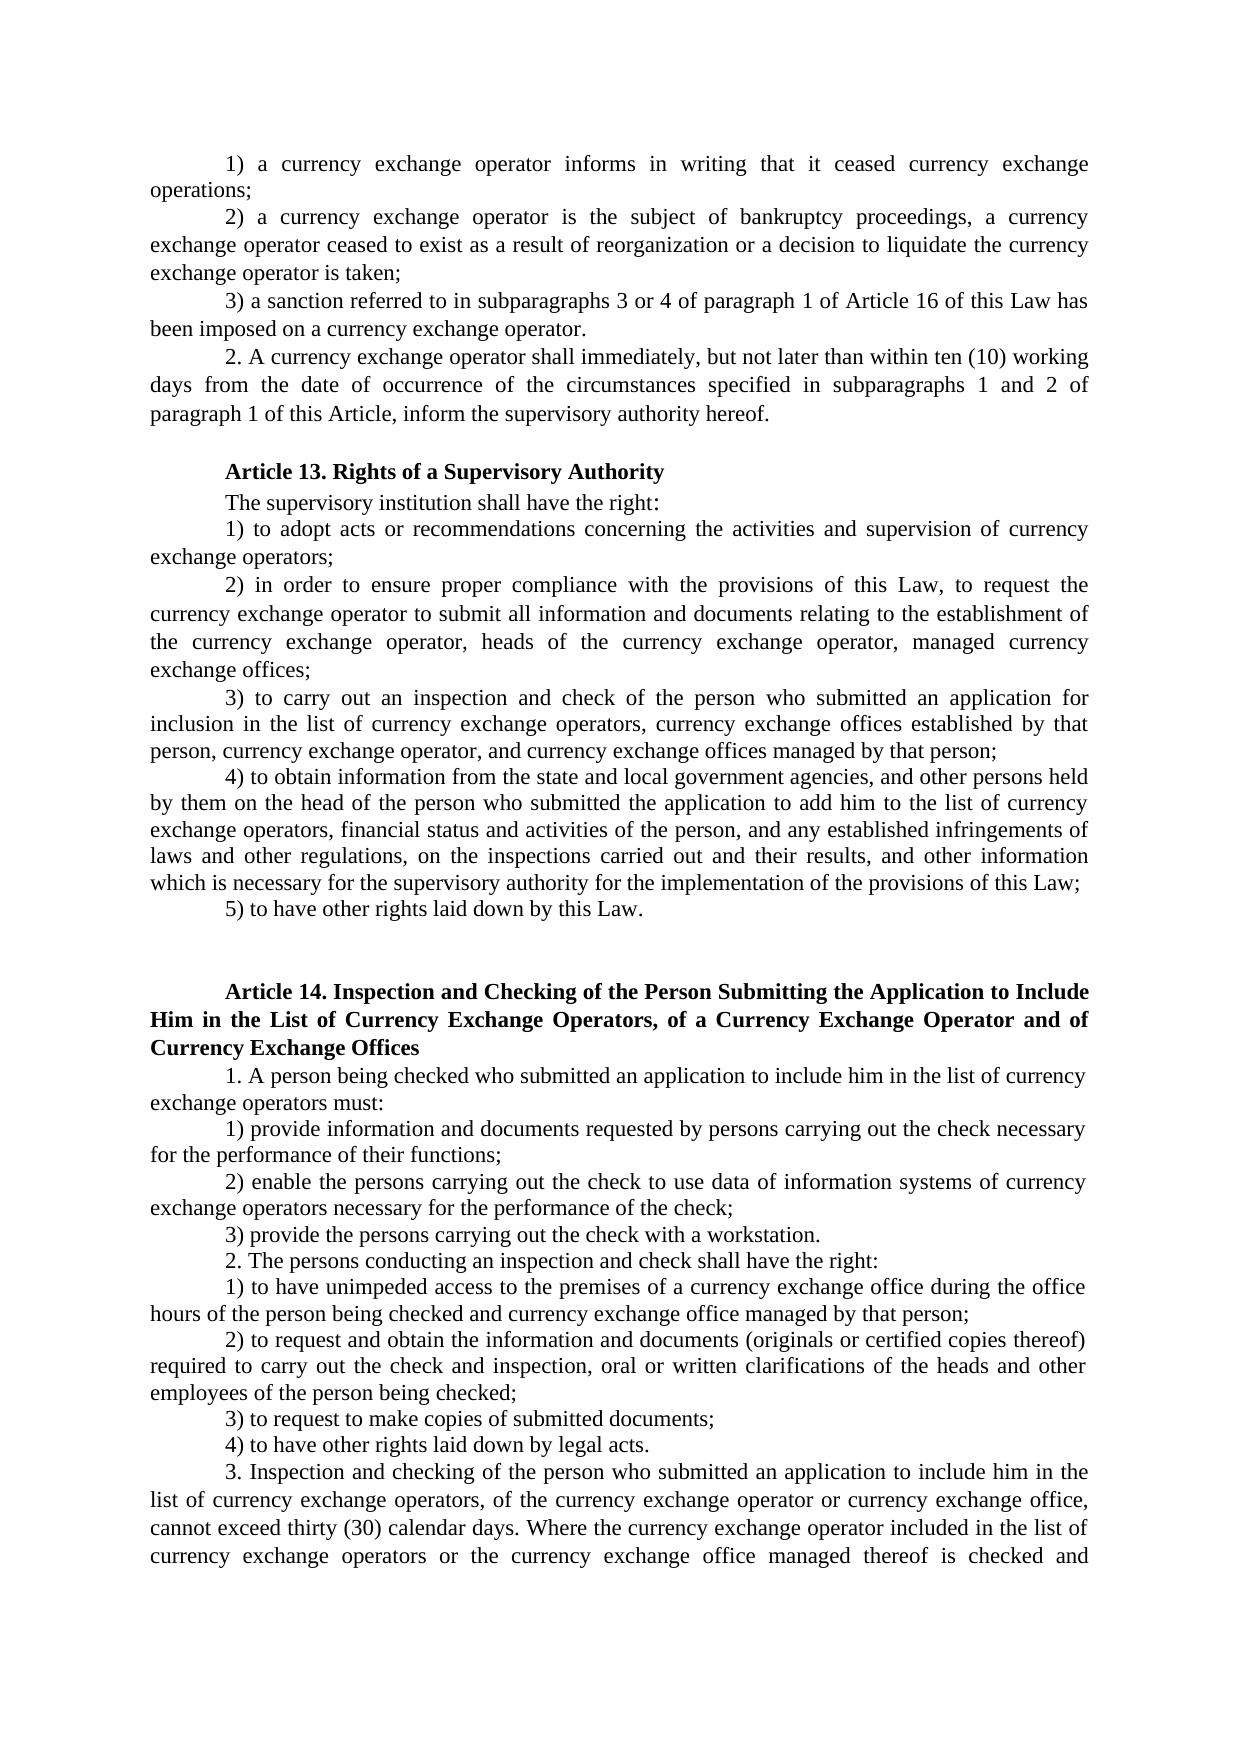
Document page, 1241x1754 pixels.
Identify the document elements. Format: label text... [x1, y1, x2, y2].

text 3. Inspection and checking of the person who submitted an application to include him in the list of currency exchange operators, of the currency exchange operator or currency exchange office, cannot exceed thirty (30) calendar days. Where the currency exchange operator included in the list of currency exchange operators or the currency exchange office managed thereof is checked and [150, 1458, 1090, 1568]
text 1) to adopt acts or recommendations concerning the activities and supervision of currency exchange operators; [150, 515, 1090, 570]
text Article 14. Inspection and Checking of the Person Submitting the Application to Include Him in the List of Currency Exchange Operators, of a Currency Exchange Operator and of Currency Exchange Offices [150, 978, 1090, 1061]
text 1) a currency exchange operator informs in writing that it ceased currency exchange operations; [150, 150, 1090, 203]
text The supervisory institution shall have the right: [150, 487, 1087, 515]
text 3) to request to make copies of submitted documents; [150, 1405, 1087, 1431]
text 3) provide the persons carrying out the check with a workstation. [150, 1221, 1087, 1247]
text Article 13. Rights of a Supervisory Authority [150, 458, 1090, 485]
text 5) to have other rights laid down by this Law. [150, 895, 1090, 921]
text 2) enable the persons carrying out the check to use data of information systems of currency exchange operators necessary for the performance of the check; [150, 1168, 1087, 1221]
text 2) to request and obtain the information and documents (originals or certified copies thereof) required to carry out the check and inspection, oral or written clarifications of the heads and other employees of the person being checked; [150, 1326, 1087, 1405]
text 3) to carry out an inspection and check of the person who submitted an application for inclusion in the list of currency exchange operators, currency exchange offices established by that person, currency exchange operator, and currency exchange offices managed by that person; [150, 684, 1090, 763]
text 2. The persons conducting an inspection and check shall have the right: [150, 1247, 1087, 1273]
text 3) a sanction referred to in subparagraphs 3 or 4 of paragraph 1 of Article 16 of this Law has been imposed on a currency exchange operator. [150, 287, 1090, 342]
text 1. A person being checked who submitted an application to include him in the list of currency exchange operators must: [150, 1062, 1087, 1115]
text 2) in order to ensure proper compliance with the provisions of this Law, to request the currency exchange operator to submit all information and documents relating to the establishment of the currency exchange operator, heads of the currency exchange operator, managed currency exchange offices; [150, 572, 1090, 682]
text 4) to obtain information from the state and local government agencies, and other persons held by them on the head of the person who submitted the application to add him to the list of currency exchange operators, financial status and activities of the person, and any established infringements of laws and other regulations, on the inspections carried out and their results, and other information which is necessary for the supervisory authority for the implementation of the provisions of this Law; [150, 763, 1090, 895]
text 4) to have other rights laid down by legal acts. [150, 1431, 1087, 1458]
text 1) provide information and documents requested by persons carrying out the check necessary for the performance of their functions; [150, 1115, 1087, 1168]
text 1) to have unimpeded access to the premises of a currency exchange office during the office hours of the person being checked and currency exchange office managed by that person; [150, 1273, 1087, 1326]
text 2) a currency exchange operator is the subject of bankruptcy proceedings, a currency exchange operator ceased to exist as a result of reorganization or a decision to liquidate the currency exchange operator is taken; [150, 203, 1090, 285]
text 2. A currency exchange operator shall immediately, but not later than within ten (10) working days from the date of occurrence of the circumstances specified in subparagraphs 1 and 2 of paragraph 1 of this Article, inform the supervisory authority hereof. [150, 343, 1090, 426]
